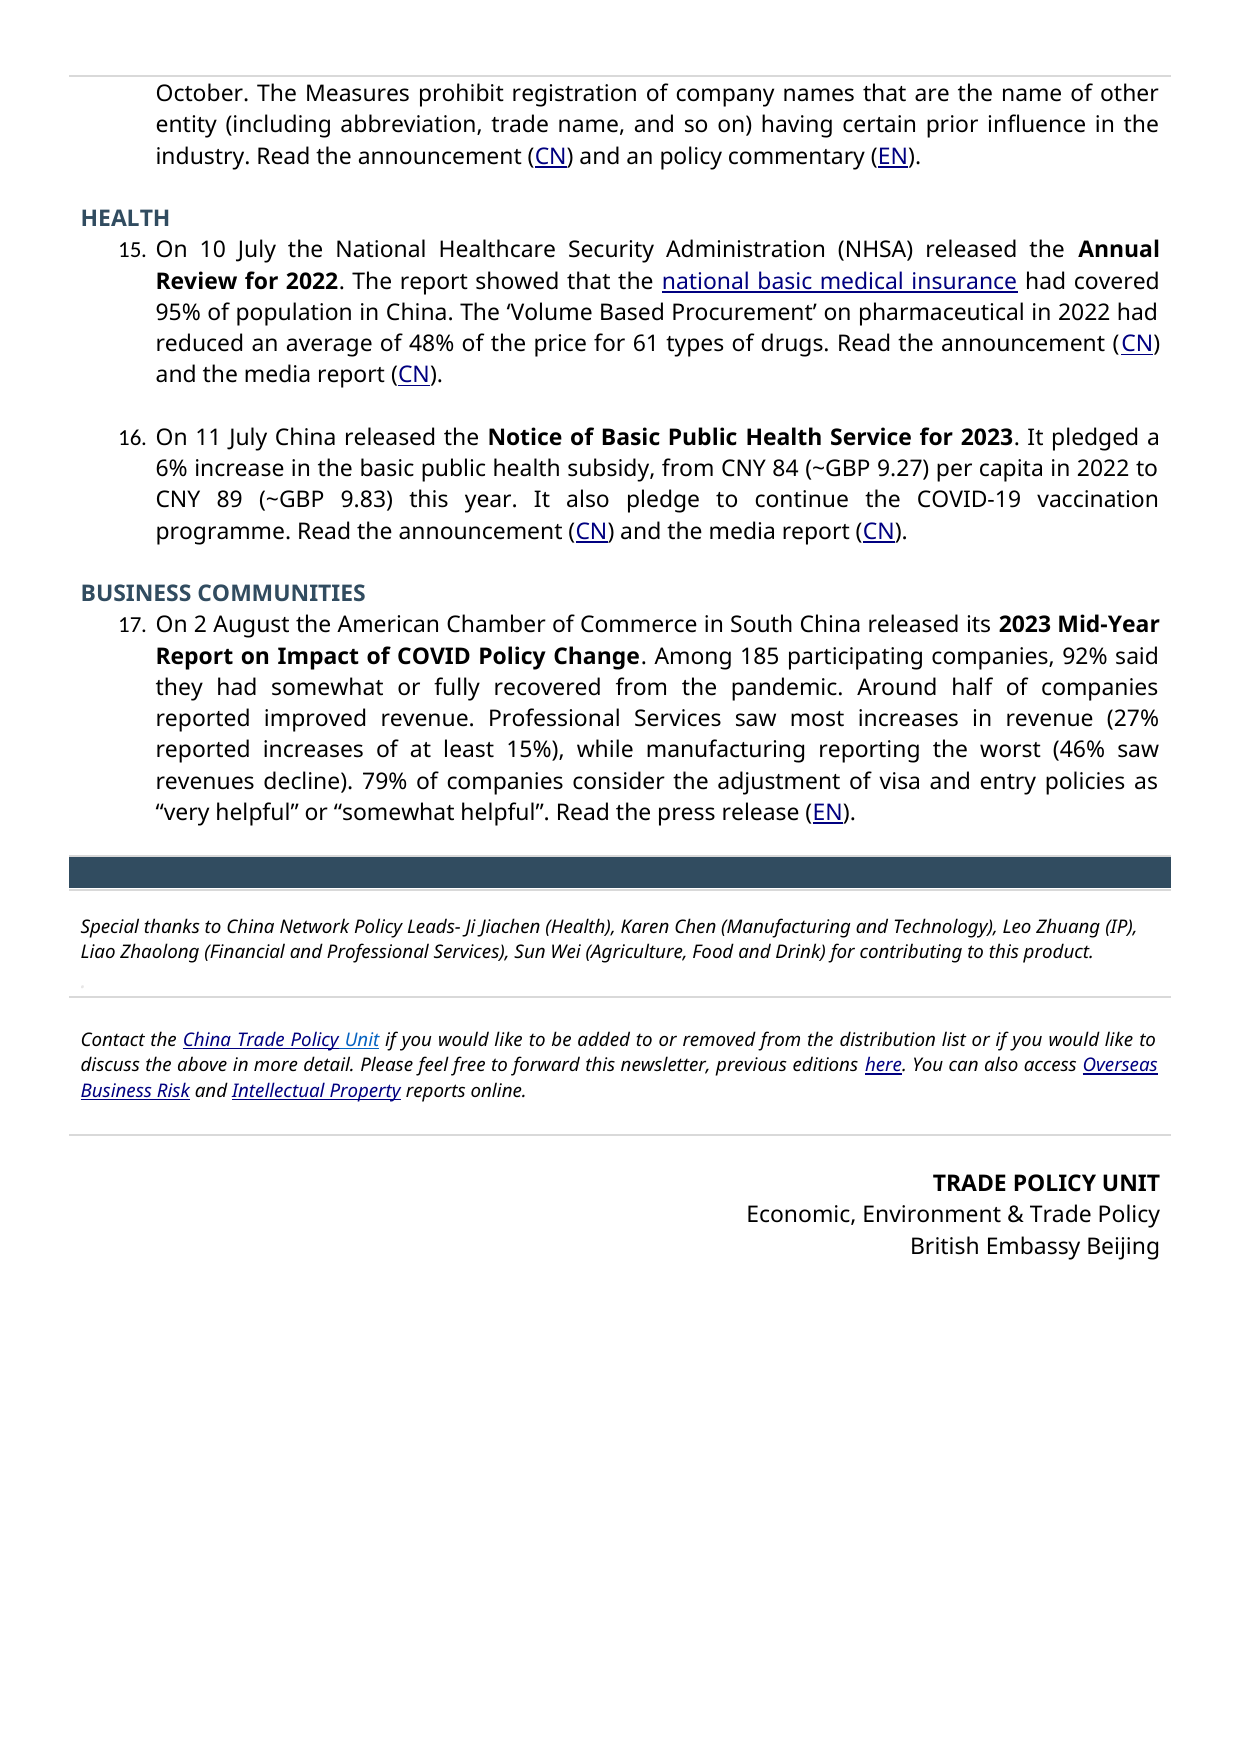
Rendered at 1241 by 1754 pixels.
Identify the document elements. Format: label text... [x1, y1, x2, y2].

table_cell [69, 1292, 696, 1323]
table_cell Special thanks to China Network Policy Leads- Ji Jiachen (Health), Karen Chen (Manufacturing and Technology), Leo Zhuang (IP), Liao Zhaolong (Financial and Professional Services), Sun Wei (Agriculture, Food and Drink) for contributing to this product. . [69, 891, 1171, 996]
table_cell [69, 857, 1171, 888]
table_cell [984, 1292, 1038, 1323]
table_cell BUSINESS ENVIRONMENT IN GENERAL On 1 July the revised Counterespionage Law entered into force. The law broadens the scope of activities, which could be defined as ‘Espionage’. Examples include, “attempts to…pry into…data or items related to national security or national interests”, sharing data without authorisation and launching cyberattacks against particular authorities. The law also prohibits individuals and organisations from illegal acquisition or possession of documents, data, materials or items that qualify as state secrets. Read the full text (CN/EN) and the media report (CN/EN). On 19 July China released the Opinion on Promoting the Development and Growth of Private Economy (the ‘Opinion’). The Opinion pledged full implementation of fair competition policies and equal treatment to all types of private enterprises. It reassured businesses that Chinese authorities will forcefully prevent abusing administrative power in antitrust law enforcement. The Opinion also sought private entrepreneurs’ participation in the legislative and political advisory bodies. Read the announcement (CN) and the media report (CN/EN). On 13 August the State Council released the Opinion on Further Optimizing the Foreign Investment Environment and Increasing the Attraction of Foreign Investment (the ‘Opinion’). Top messages for foreign businesses to read: The Opinion reassured equal treatment of ‘made in China’ products by foreign-invested enterprises (FIEs) and called to leverage more government procurement to encourage foreign R&D in China. It pledged to facilitate a “green channel” for “qualified FIEs” to conduct more efficiently, security assessments for cross-border data transfer. Beijing, Tianjin, Shanghai, and the Greater Bay Area will be the first batch of test beds to roll out a general “white list” for liberal data flow. It pledged to reinforce protections for foreign investments through increasing the transparency and the predictability of policymaking. It also outlined an intention to consider opinions from FIEs on key policy measures, and to ensure a reasonable transition period before implementing new policy measures. It talked of equal participation for FIEs in standards formulation through transparent information disclosure, and encouraged FIEs to set their own corporate standards, individually or collaboratively. Read the announcement (CN) and the media report (CN/EN) On 7 September at the State Council Press Conference on promoting high-quality development of the private economy, NDRC briefed to the media that it will establish a Private Economy Development Bureau. The new bureau will conduct research, coordinate polices, lead on implementation, and facilitate communication channels between the government and private enterprises. Read the announcement (CN) and the media report (CN/EN). On 12 September, China released the Opinion on supporting Fujian in exploring a new path towards cross-strait integrated development and building a demonstration zone (the ‘Opinion’). The Opinion pledged to facilitate people from Taiwan to visit, study, work, invest and live in Fujian, by removing entry registration to enjoying the equal social welfare. Fujian will open up the radio and television programme industries for investors and producers from Taiwan. Read the announcement (CN) and the media report (CN/EN). MANUFACTURING/INDUSTRY On 29 May China released the Implementation Opinion for Improving the Manufacture Reliability (the ‘Opinion’). The Opinion aimed to raise domestic product standards by supporting more than 1000 Chinese manufacturers to improve product reliability by 2025. Machinery, electronics and automobile are the prioritized industries. The Opinion also pledged offering incentives in new investment and preferred policy in government procurement. Read the announcement (CN) and media report (CN). On 21 June China released the Announcement on Continuing and Optimizing the Vehicle Purchase Tax Reduction and Exemption Policy for New Energy Vehicles (NEV). The extended policy grants an exemption from the purchase tax of up to CNY 30,000 (~GBP 3,268) per vehicle for NEVs purchased in China between 1 January 2024 and 1 December 2025. However, the tax exemption will be reduced by 50% and capped at CNY 15,000 (~GBP 1,634) per unit starting on 1 January 2026 through 31 December 31 2027, indicating a gradual pullback in government support. Read the announcement (CN) and the media report (CN/EN). On 23 July the National Development and Reform Commission (NDRC) released the draft Revised Guidance Catalogue for Industrial Structure Adjustment (the ‘Catalogue’) for public consultation (last revised in 2019). The Catalogue indicated encouraged, limited and discouraged sectors for investment. The majority of areas where investment is being encouraged remain industrial sectors, including green tech and traditional energy sources. Of the 50 encouraged sectors, only three (tourism, housekeeping, culture) are explicitly about domestic consumption. Read the announcement (CN). DATA/ARTIFICIAL INTELLIGENCE/CYBERSECURITY On 2 July the Ministry of Industry and Information Technology (MIIT) and the National Administration of Financial Regulation (CBIRC) jointly released the Opinions on Promoting the Standardized and Healthy Development of Cybersecurity Insurance (the ‘Opinions’). The Opinions aimed at promoting cybersecurity insurance services in key industries (telecoms, internet, energy, finance, and health care). MIIT pledged to roll out local-level incentives for small-and-medium enterprises to buy cybersecurity insurance products. Read the announcement (CN) and the media report (CN). On 13 July China released the Interim Measures for the Management of Generative Artificial Intelligence Services (the ‘Measures’). The measures pledged an ‘inclusive and prudent’ approach for classification and grading. The measures encouraged self-reliant innovation in basic technologies (artificial intelligence, framework, chips, software platforms), whilst inviting international exchanges and collaboration in a mutual beneficial manner. Read the announcement (CN) and the media report (CN/EN). On 25 August the National Information Security Standardization Technical Committee (TC260) released the draft National Security Standards for Processing Important Data for public consultation (the ‘draft’). The draft required important processors conduct risk assessment before transferring the data through cloud services. It also required that any information systems used to process important data must be certified at Level III or higher and compliant with the multi-level protection scheme (MLPS). Read the announcement (CN). INTELLECTUAL PROPERTY (IP) On 29 June the State Administration for Market Regulation (SAMR) released the revised Provisions to prohibit abusing IP rights in excluding and restricting competitions. Business operators with a dominant market position are profited from: licensing or selling products that contain IP rights at unfairly high prices; refusing to allow other business operators to use the IP on reasonable terms without justified reason; or restricting the counterparty from challenging the validity of its IP rights. Read the announcement (CN). On 27 July the State Council Inter-Ministerial Joint Committee on the Implementation of Intellectual Property Strategy published the 2023 Outline for Building a Powerful Intellectual Property Country and Implementation Promotion Plan of the 14th Five-Year Plan. The plan aimed to complete the amendment of the Implementing Regulations for the Patent Law and the corresponding revision of the Patent Examination Guidelines in 2023. A new Regulation on the Protection of Copyright in Folk Literature and Artistic Works, led by the Central Publicity Department, will be introduced. Read the announcement (CN) and an policy commentary (EN). On 1 September SAMR published the revised Implementing Measures of the Provisions on the Administration of Enterprise Name Registration, which takes on effect from 10 October. The Measures prohibit registration of company names that are the name of other entity (including abbreviation, trade name, and so on) having certain prior influence in the industry. Read the announcement (CN) and an policy commentary (EN). HEALTH On 10 July the National Healthcare Security Administration (NHSA) released the Annual Review for 2022. The report showed that the national basic medical insurance had covered 95% of population in China. The ‘Volume Based Procurement’ on pharmaceutical in 2022 had reduced an average of 48% of the price for 61 types of drugs. Read the announcement (CN) and the media report (CN). On 11 July China released the Notice of Basic Public Health Service for 2023. It pledged a 6% increase in the basic public health subsidy, from CNY 84 (~GBP 9.27) per capita in 2022 to CNY 89 (~GBP 9.83) this year. It also pledge to continue the COVID-19 vaccination programme. Read the announcement (CN) and the media report (CN). BUSINESS COMMUNITIES On 2 August the American Chamber of Commerce in South China released its 2023 Mid-Year Report on Impact of COVID Policy Change. Among 185 participating companies, 92% said they had somewhat or fully recovered from the pandemic. Around half of companies reported improved revenue. Professional Services saw most increases in revenue (27% reported increases of at least 15%), while manufacturing reporting the worst (46% saw revenues decline). 79% of companies consider the adjustment of visa and entry policies as “very helpful” or “somewhat helpful”. Read the press release (EN). [69, 77, 1171, 855]
table_cell Contact the China Trade Policy Unit if you would like to be added to or removed from the distribution list or if you would like to discuss the above in more detail. Please feel free to forward this newsletter, previous editions here. You can also access Overseas Business Risk and Intellectual Property reports online. [69, 998, 1171, 1134]
table_cell [696, 1292, 984, 1323]
table_cell [1038, 1292, 1171, 1323]
table_cell TRADE POLICY UNIT Economic, Environment & Trade Policy British Embassy Beijing [69, 1136, 1171, 1292]
